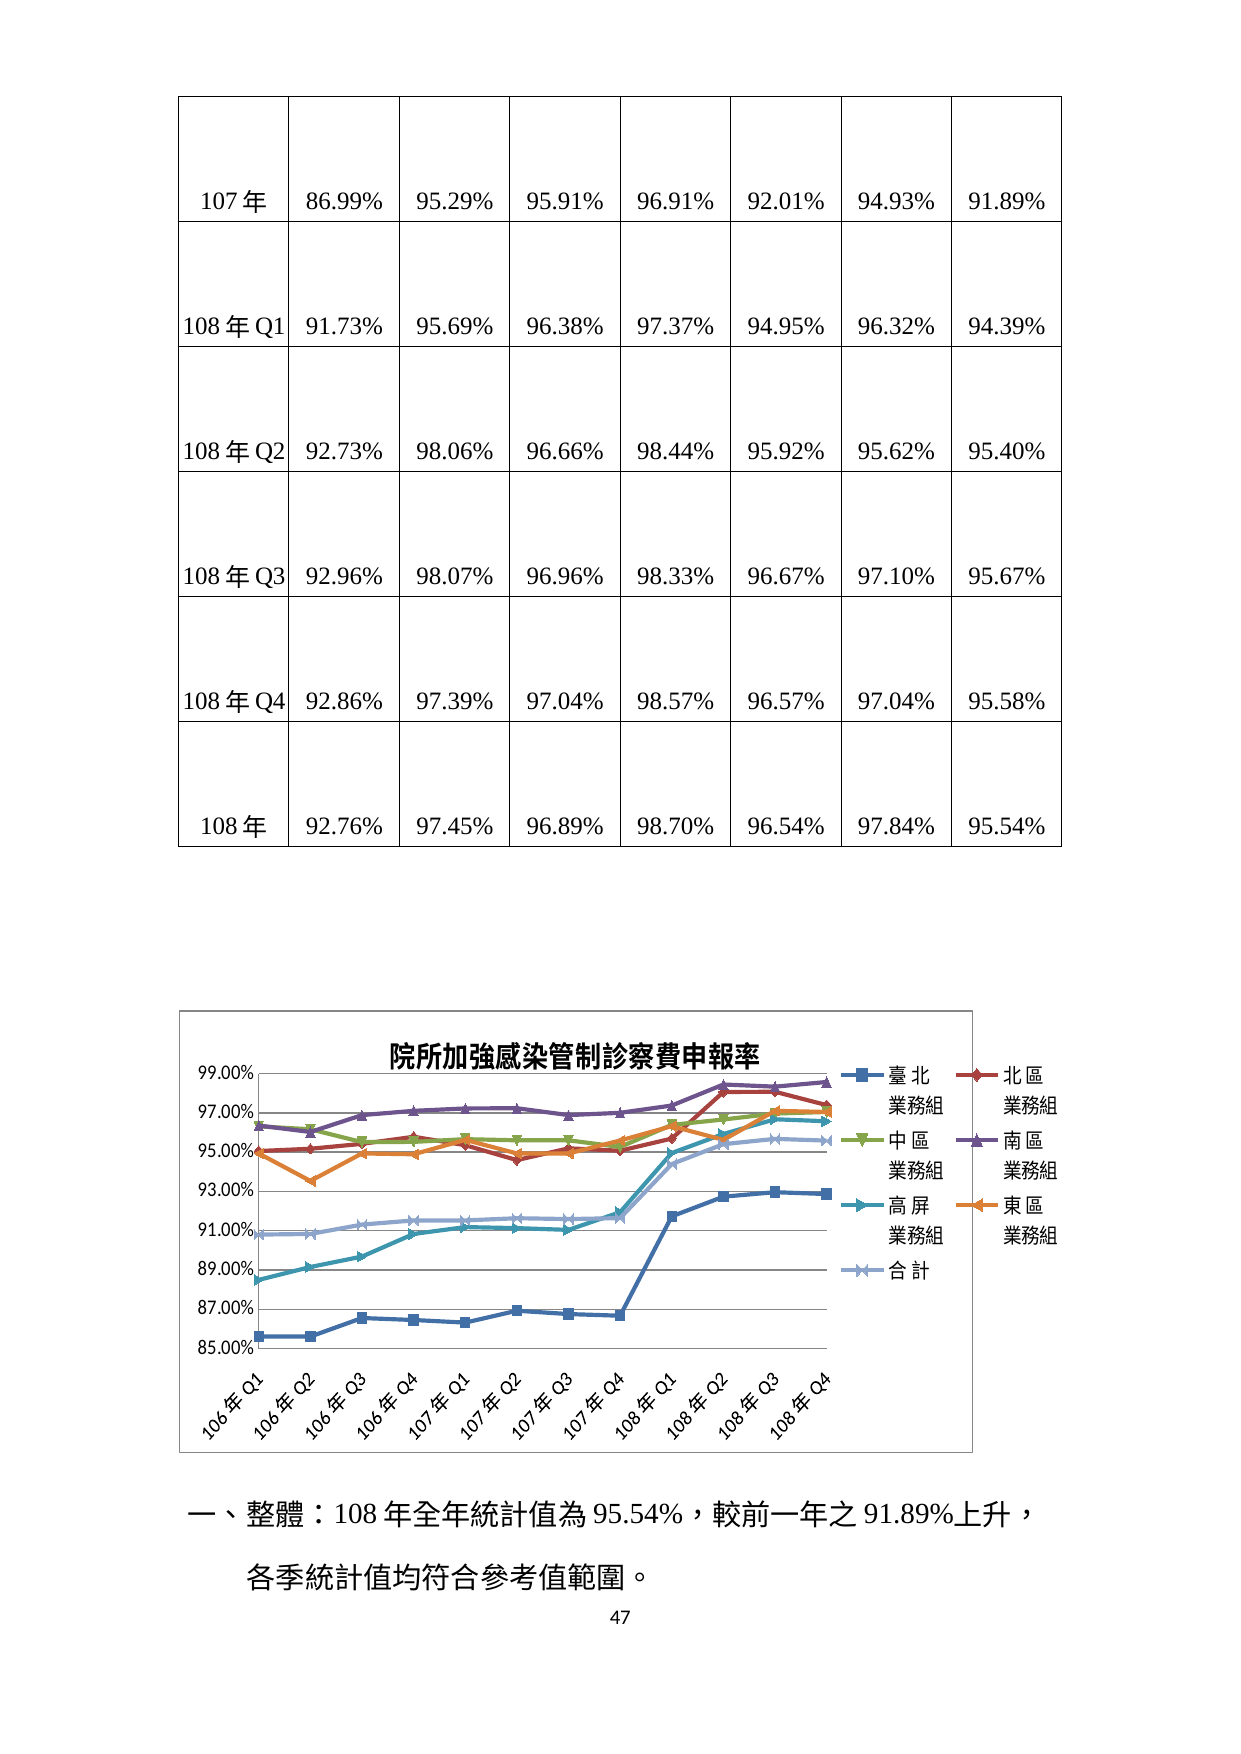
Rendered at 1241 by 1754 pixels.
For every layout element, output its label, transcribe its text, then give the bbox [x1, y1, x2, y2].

table_cell 92.73% [289, 347, 399, 471]
table_cell 95.91% [510, 97, 620, 221]
table_cell 96.96% [510, 472, 620, 596]
table_cell 96.66% [510, 347, 620, 471]
table_cell 94.95% [731, 222, 841, 346]
table_cell 96.54% [731, 722, 841, 846]
table_cell 91.73% [289, 222, 399, 346]
table_cell 95.58% [952, 597, 1061, 721]
table_cell 95.92% [731, 347, 841, 471]
table_cell 97.04% [842, 597, 951, 721]
table_cell 95.29% [400, 97, 509, 221]
table_cell 108年Q1 [179, 222, 288, 346]
table_cell 98.44% [621, 347, 730, 471]
table_cell 97.39% [400, 597, 509, 721]
table_cell 97.45% [400, 722, 509, 846]
table_cell 95.40% [952, 347, 1061, 471]
table_cell 96.32% [842, 222, 951, 346]
table_cell 98.33% [621, 472, 730, 596]
table_header [176, 96, 1067, 1471]
table_cell 95.62% [842, 347, 951, 471]
table_cell 108年Q4 [179, 597, 288, 721]
table_cell 98.70% [621, 722, 730, 846]
table_cell 95.67% [952, 472, 1061, 596]
table_cell 96.91% [621, 97, 730, 221]
table_cell 95.69% [400, 222, 509, 346]
table_cell 94.39% [952, 222, 1061, 346]
text 一、整體：108年全年統計值為95.54%，較前一年之91.89%上升，各季統計值均符合參考值範圍。 [187, 1471, 1053, 1596]
table_cell 96.57% [731, 597, 841, 721]
table_cell 108年 [179, 722, 288, 846]
table_cell 92.76% [289, 722, 399, 846]
table_cell 96.89% [510, 722, 620, 846]
table_cell 92.96% [289, 472, 399, 596]
table_cell 96.67% [731, 472, 841, 596]
table_cell 92.01% [731, 97, 841, 221]
table_cell 98.07% [400, 472, 509, 596]
table_cell 97.84% [842, 722, 951, 846]
table_cell 97.37% [621, 222, 730, 346]
table_cell 91.89% [952, 97, 1061, 221]
table_cell 96.38% [510, 222, 620, 346]
table_cell 92.86% [289, 597, 399, 721]
table_cell 98.57% [621, 597, 730, 721]
table_cell 97.04% [510, 597, 620, 721]
table_cell 108年Q2 [179, 347, 288, 471]
table_cell 95.54% [952, 722, 1061, 846]
table_cell 97.10% [842, 472, 951, 596]
table_cell 98.06% [400, 347, 509, 471]
table_cell 86.99% [289, 97, 399, 221]
table_cell 108年Q3 [179, 472, 288, 596]
table_cell 94.93% [842, 97, 951, 221]
table_cell 107年 [179, 97, 288, 221]
